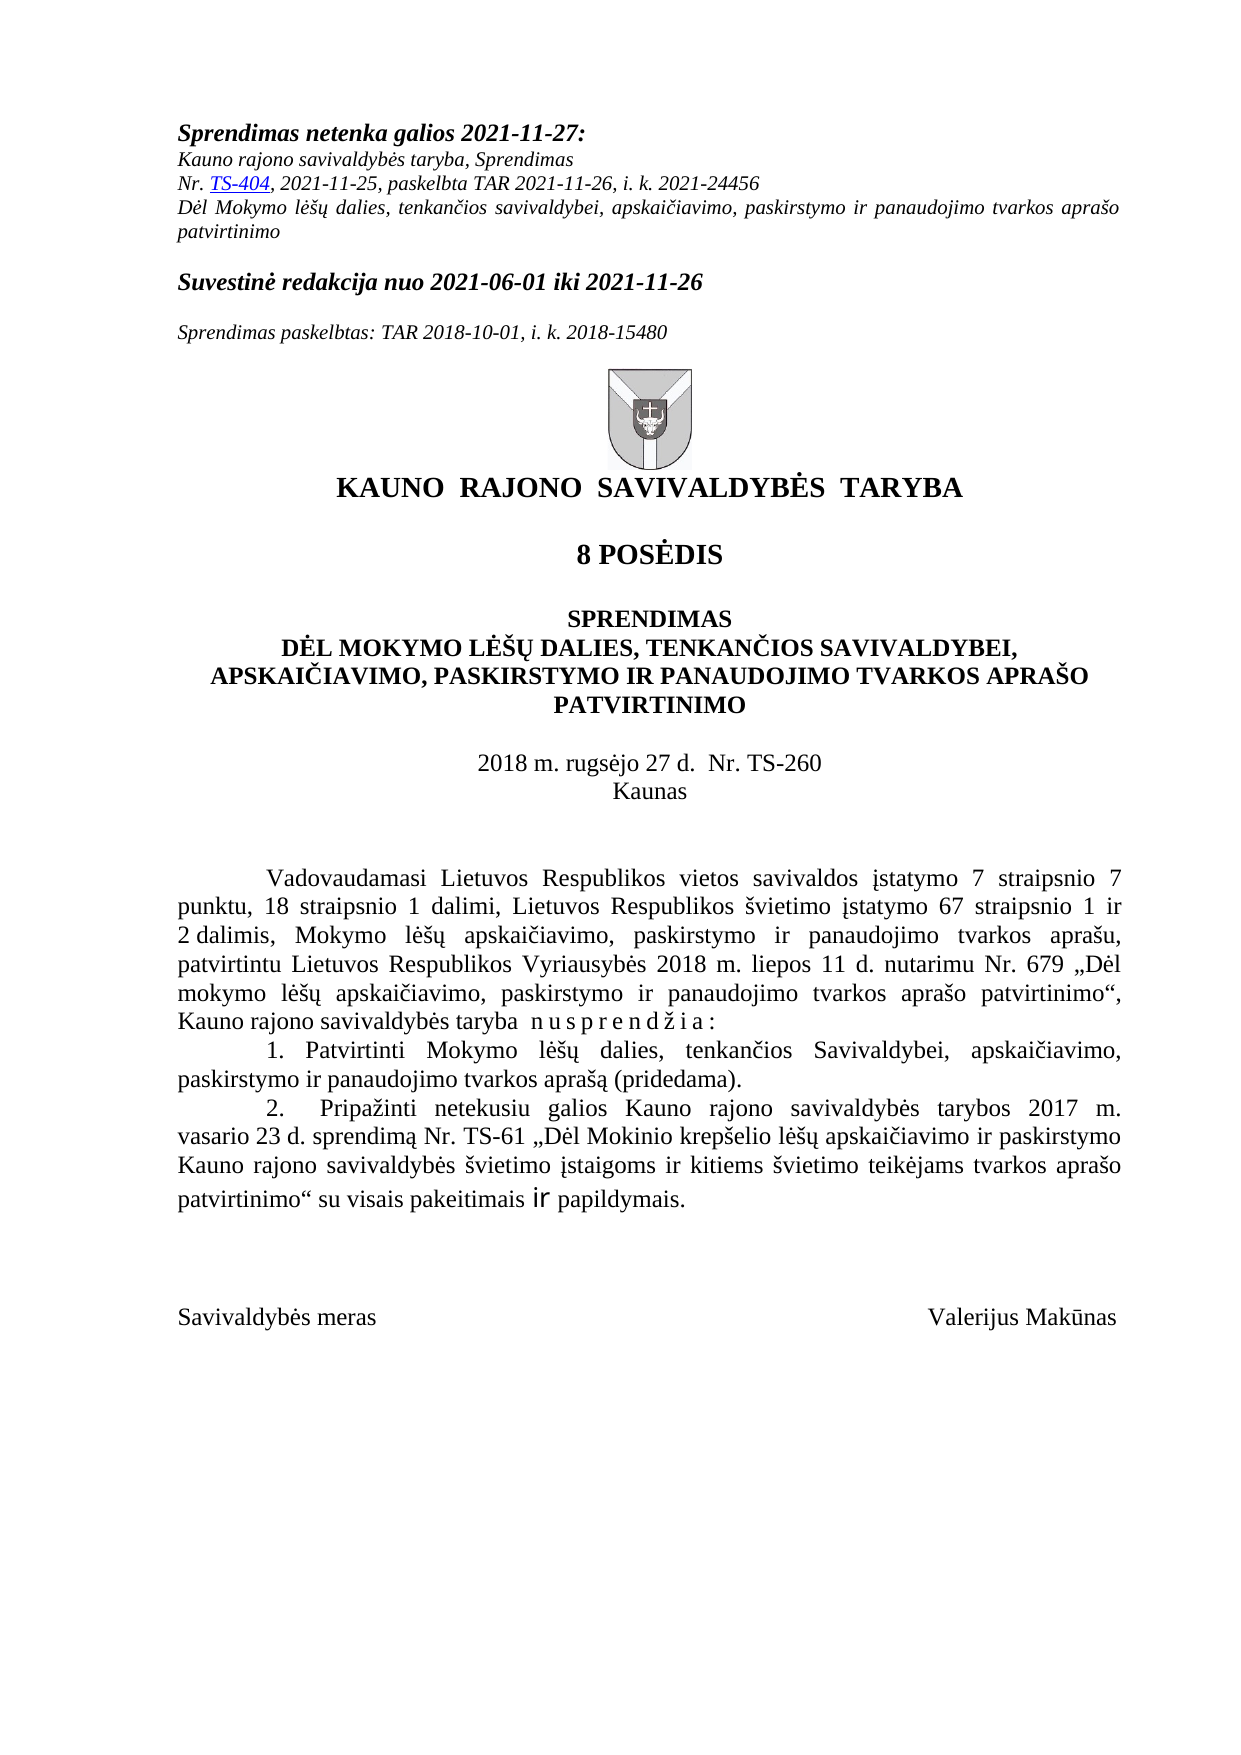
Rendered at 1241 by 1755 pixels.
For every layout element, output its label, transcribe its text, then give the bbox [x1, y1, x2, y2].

text Vadovaudamasi Lietuvos Respublikos vietos savivaldos įstatymo 7 straipsnio 7 punktu, 18 straipsnio 1 dalimi, Lietuvos Respublikos švietimo įstatymo 67 straipsnio 1 ir 2 dalimis, Mokymo lėšų apskaičiavimo, paskirstymo ir panaudojimo tvarkos aprašu, patvirtintu Lietuvos Respublikos Vyriausybės 2018 m. liepos 11 d. nutarimu Nr. 679 „Dėl mokymo lėšų apskaičiavimo, paskirstymo ir panaudojimo tvarkos aprašo patvirtinimo“, Kauno rajono savivaldybės taryba nusprendžia: [177, 863, 1122, 1035]
text Kauno rajono savivaldybės taryba, Sprendimas [177, 147, 1122, 171]
text DĖL MOKYMO LĖŠŲ DALIES, TENKANČIOS SAVIVALDYBEI, APSKAIČIAVIMO, PASKIRSTYMO IR PANAUDOJIMO TVARKOS APRAŠO PATVIRTINIMO [177, 633, 1122, 719]
text KAUNO RAJONO SAVIVALDYBĖS TARYBA [177, 470, 1122, 503]
text Kaunas [177, 776, 1122, 805]
text SPRENDIMAS [177, 604, 1122, 633]
text 8 POSĖDIS [177, 537, 1122, 570]
text Suvestinė redakcija nuo 2021-06-01 iki 2021-11-26 [177, 267, 1122, 296]
text Savivaldybės meras Valerijus Makūnas [177, 1302, 1122, 1331]
text 2. Pripažinti netekusiu galios Kauno rajono savivaldybės tarybos 2017 m. vasario 23 d. sprendimą Nr. TS-61 „Dėl Mokinio krepšelio lėšų apskaičiavimo ir paskirstymo Kauno rajono savivaldybės švietimo įstaigoms ir kitiems švietimo teikėjams tvarkos aprašo patvirtinimo“ su visais pakeitimais ir papildymais. [177, 1093, 1122, 1216]
text Sprendimas netenka galios 2021-11-27: [177, 118, 1122, 147]
text Dėl Mokymo lėšų dalies, tenkančios savivaldybei, apskaičiavimo, paskirstymo ir panaudojimo tvarkos aprašo patvirtinimo [177, 195, 1122, 243]
text 2018 m. rugsėjo 27 d. Nr. TS-260 [177, 748, 1122, 776]
text Nr. TS-404, 2021-11-25, paskelbta TAR 2021-11-26, i. k. 2021-24456 [177, 171, 1122, 195]
text Sprendimas paskelbtas: TAR 2018-10-01, i. k. 2018-15480 [177, 320, 1122, 344]
text 1. Patvirtinti Mokymo lėšų dalies, tenkančios Savivaldybei, apskaičiavimo, paskirstymo ir panaudojimo tvarkos aprašą (pridedama). [177, 1035, 1122, 1093]
